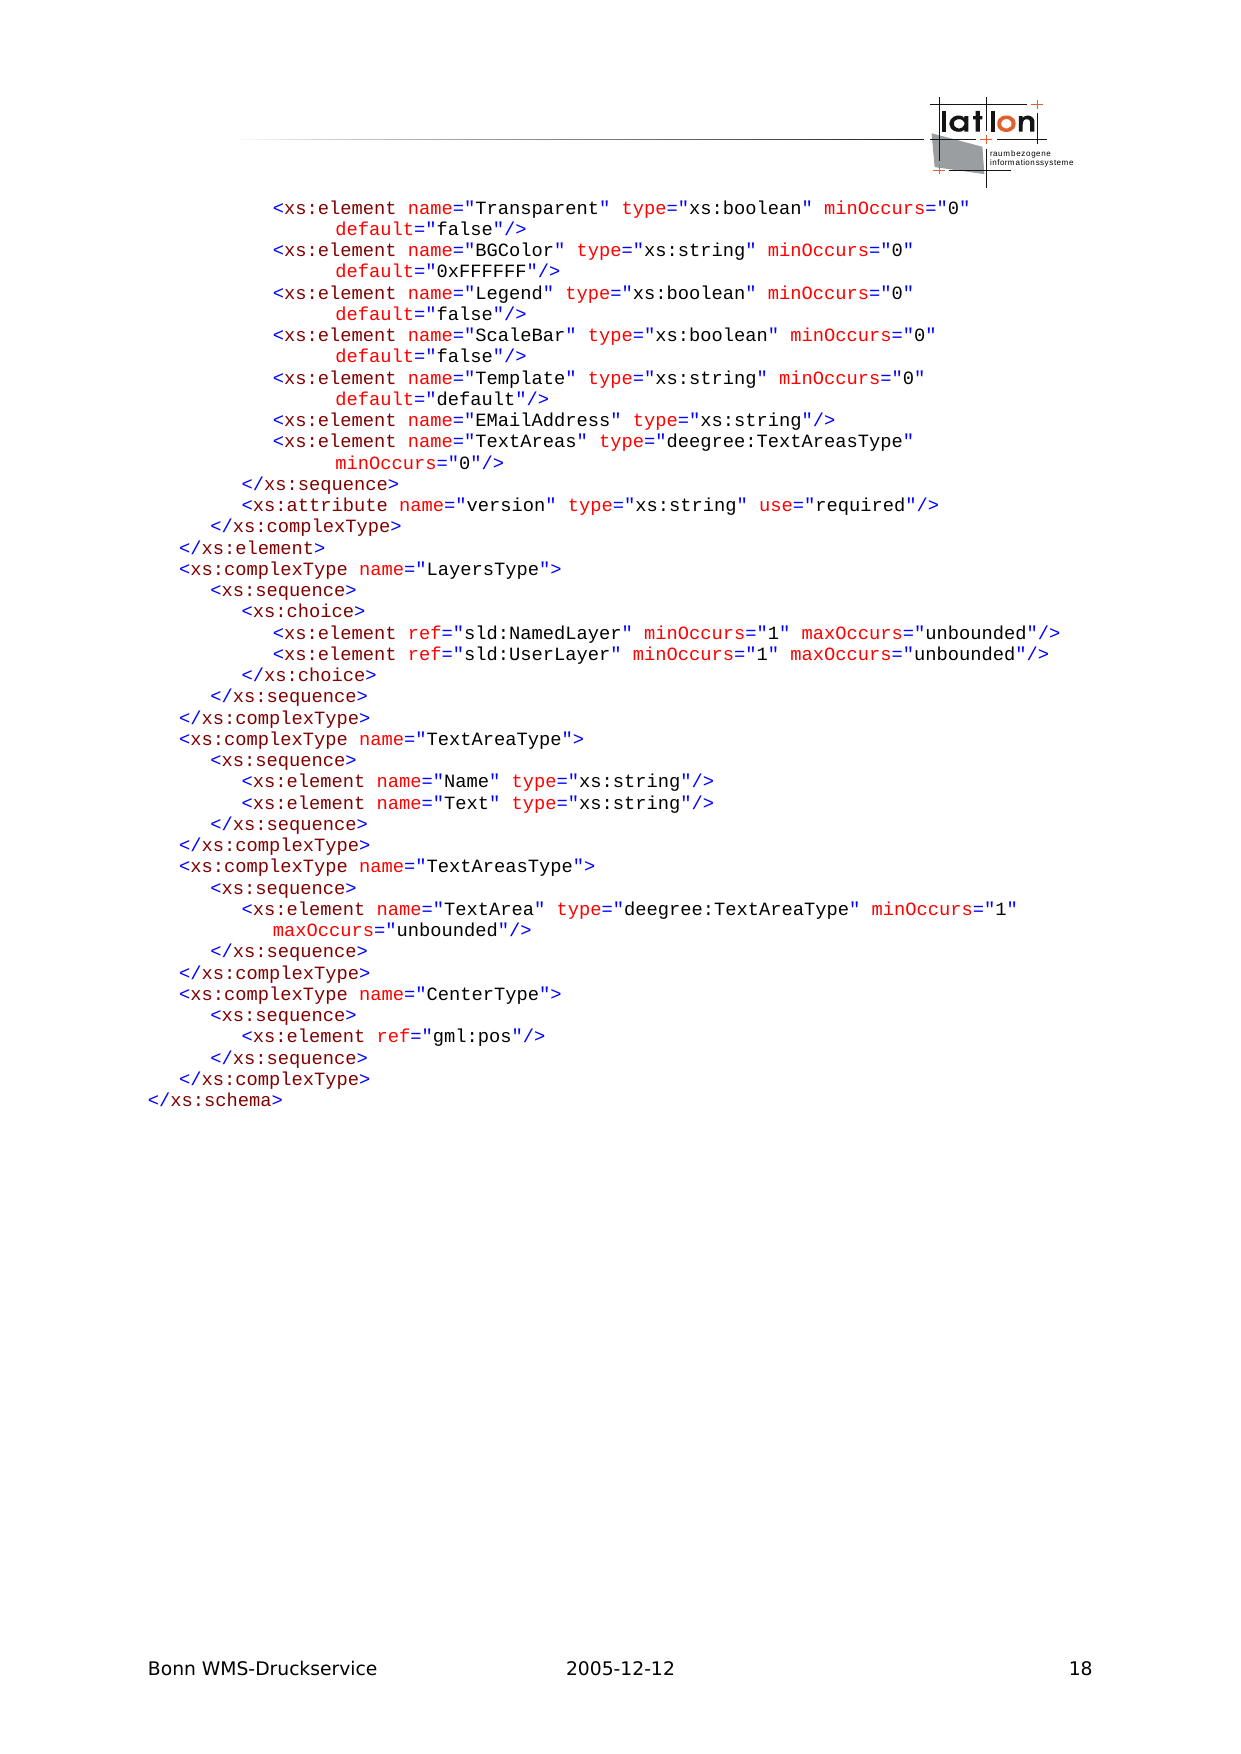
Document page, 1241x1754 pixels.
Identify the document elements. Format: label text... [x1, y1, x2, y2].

text maxOccurs="unbounded"/> [148, 921, 1092, 942]
text <xs:element name="Name" type="xs:string"/> [148, 772, 1092, 793]
text <xs:element name="Transparent" type="xs:boolean" minOccurs="0" [148, 198, 1092, 220]
text default="default"/> [148, 390, 1092, 411]
text </xs:sequence> [148, 1048, 1092, 1070]
text <xs:sequence> [148, 581, 1092, 602]
text </xs:complexType> [148, 836, 1092, 857]
text </xs:sequence> [148, 475, 1092, 496]
text </xs:schema> [148, 1091, 1092, 1112]
text default="false"/> [148, 347, 1092, 368]
text <xs:element ref="sld:UserLayer" minOccurs="1" maxOccurs="unbounded"/> [148, 645, 1092, 666]
text default="false"/> [148, 220, 1092, 241]
text <xs:sequence> [148, 751, 1092, 772]
text <xs:sequence> [148, 1006, 1092, 1027]
text <xs:complexType name="CenterType"> [148, 985, 1092, 1006]
text <xs:complexType name="TextAreaType"> [148, 730, 1092, 751]
text <xs:element name="Text" type="xs:string"/> [148, 793, 1092, 815]
text <xs:element name="BGColor" type="xs:string" minOccurs="0" [148, 241, 1092, 262]
text <xs:complexType name="TextAreasType"> [148, 857, 1092, 878]
text <xs:element name="ScaleBar" type="xs:boolean" minOccurs="0" [148, 326, 1092, 347]
text </xs:sequence> [148, 687, 1092, 708]
text </xs:element> [148, 538, 1092, 560]
text default="0xFFFFFF"/> [148, 262, 1092, 283]
text </xs:complexType> [148, 708, 1092, 730]
text <xs:element name="Template" type="xs:string" minOccurs="0" [148, 368, 1092, 390]
text <xs:sequence> [148, 878, 1092, 900]
text <xs:element name="TextArea" type="deegree:TextAreaType" minOccurs="1" [148, 900, 1092, 921]
text <xs:choice> [148, 602, 1092, 623]
text <xs:element name="EMailAddress" type="xs:string"/> [148, 411, 1092, 432]
text </xs:sequence> [148, 815, 1092, 836]
text </xs:complexType> [148, 963, 1092, 985]
text minOccurs="0"/> [148, 453, 1092, 475]
text <xs:element name="TextAreas" type="deegree:TextAreasType" [148, 432, 1092, 453]
text <xs:element name="Legend" type="xs:boolean" minOccurs="0" default="false"/> [148, 283, 1092, 326]
text <xs:attribute name="version" type="xs:string" use="required"/> [148, 496, 1092, 517]
text <xs:element ref="gml:pos"/> [148, 1027, 1092, 1048]
text </xs:complexType> [148, 517, 1092, 538]
text <xs:complexType name="LayersType"> [148, 560, 1092, 581]
text </xs:sequence> [148, 942, 1092, 963]
text </xs:choice> [148, 666, 1092, 687]
text </xs:complexType> [148, 1070, 1092, 1091]
text <xs:element ref="sld:NamedLayer" minOccurs="1" maxOccurs="unbounded"/> [148, 623, 1092, 645]
